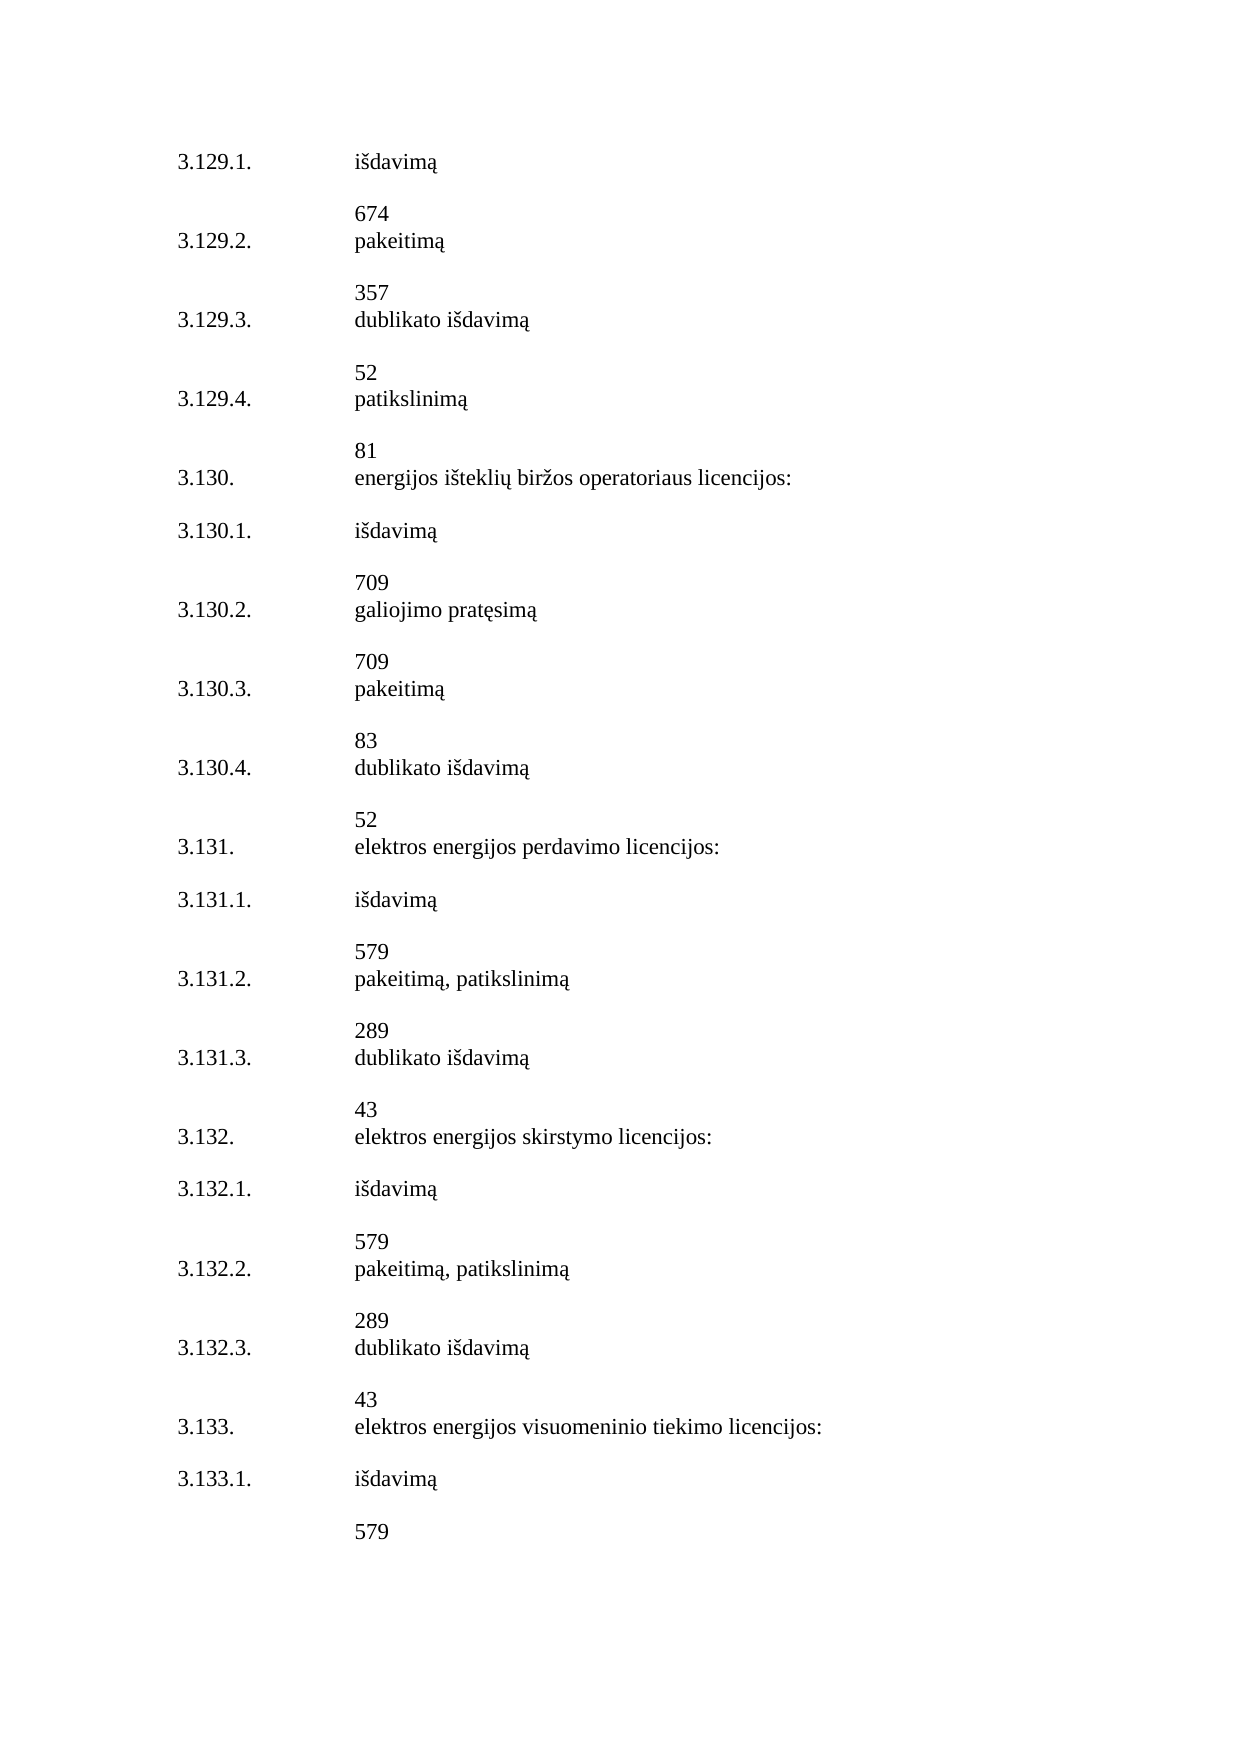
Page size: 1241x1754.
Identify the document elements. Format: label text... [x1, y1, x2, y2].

text 3.129.2. pakeitimą 357 [177, 227, 975, 306]
text 3.129.4. patikslinimą 81 [177, 385, 975, 464]
text 3.132.1. išdavimą 579 [177, 1176, 975, 1254]
text 3.132.2. pakeitimą, patikslinimą 289 [177, 1254, 975, 1334]
text 3.129.1. išdavimą 674 [177, 148, 975, 227]
text 3.133.1. išdavimą 579 [177, 1465, 975, 1544]
text 3.132.3. dublikato išdavimą 43 [177, 1334, 975, 1413]
text 3.131. elektros energijos perdavimo licencijos: [177, 833, 975, 886]
text 3.130.2. galiojimo pratęsimą 709 [177, 596, 975, 675]
text 3.131.1. išdavimą 579 [177, 886, 975, 965]
text 3.131.3. dublikato išdavimą 43 [177, 1044, 975, 1123]
text 3.133. elektros energijos visuomeninio tiekimo licencijos: [177, 1413, 975, 1465]
text 3.130.4. dublikato išdavimą 52 [177, 754, 975, 833]
text 3.129.3. dublikato išdavimą 52 [177, 306, 975, 385]
text 3.130.1. išdavimą 709 [177, 517, 975, 596]
text 3.132. elektros energijos skirstymo licencijos: [177, 1123, 975, 1176]
text 3.130.3. pakeitimą 83 [177, 675, 975, 754]
text 3.130. energijos išteklių biržos operatoriaus licencijos: [177, 464, 975, 517]
text 3.131.2. pakeitimą, patikslinimą 289 [177, 965, 975, 1044]
